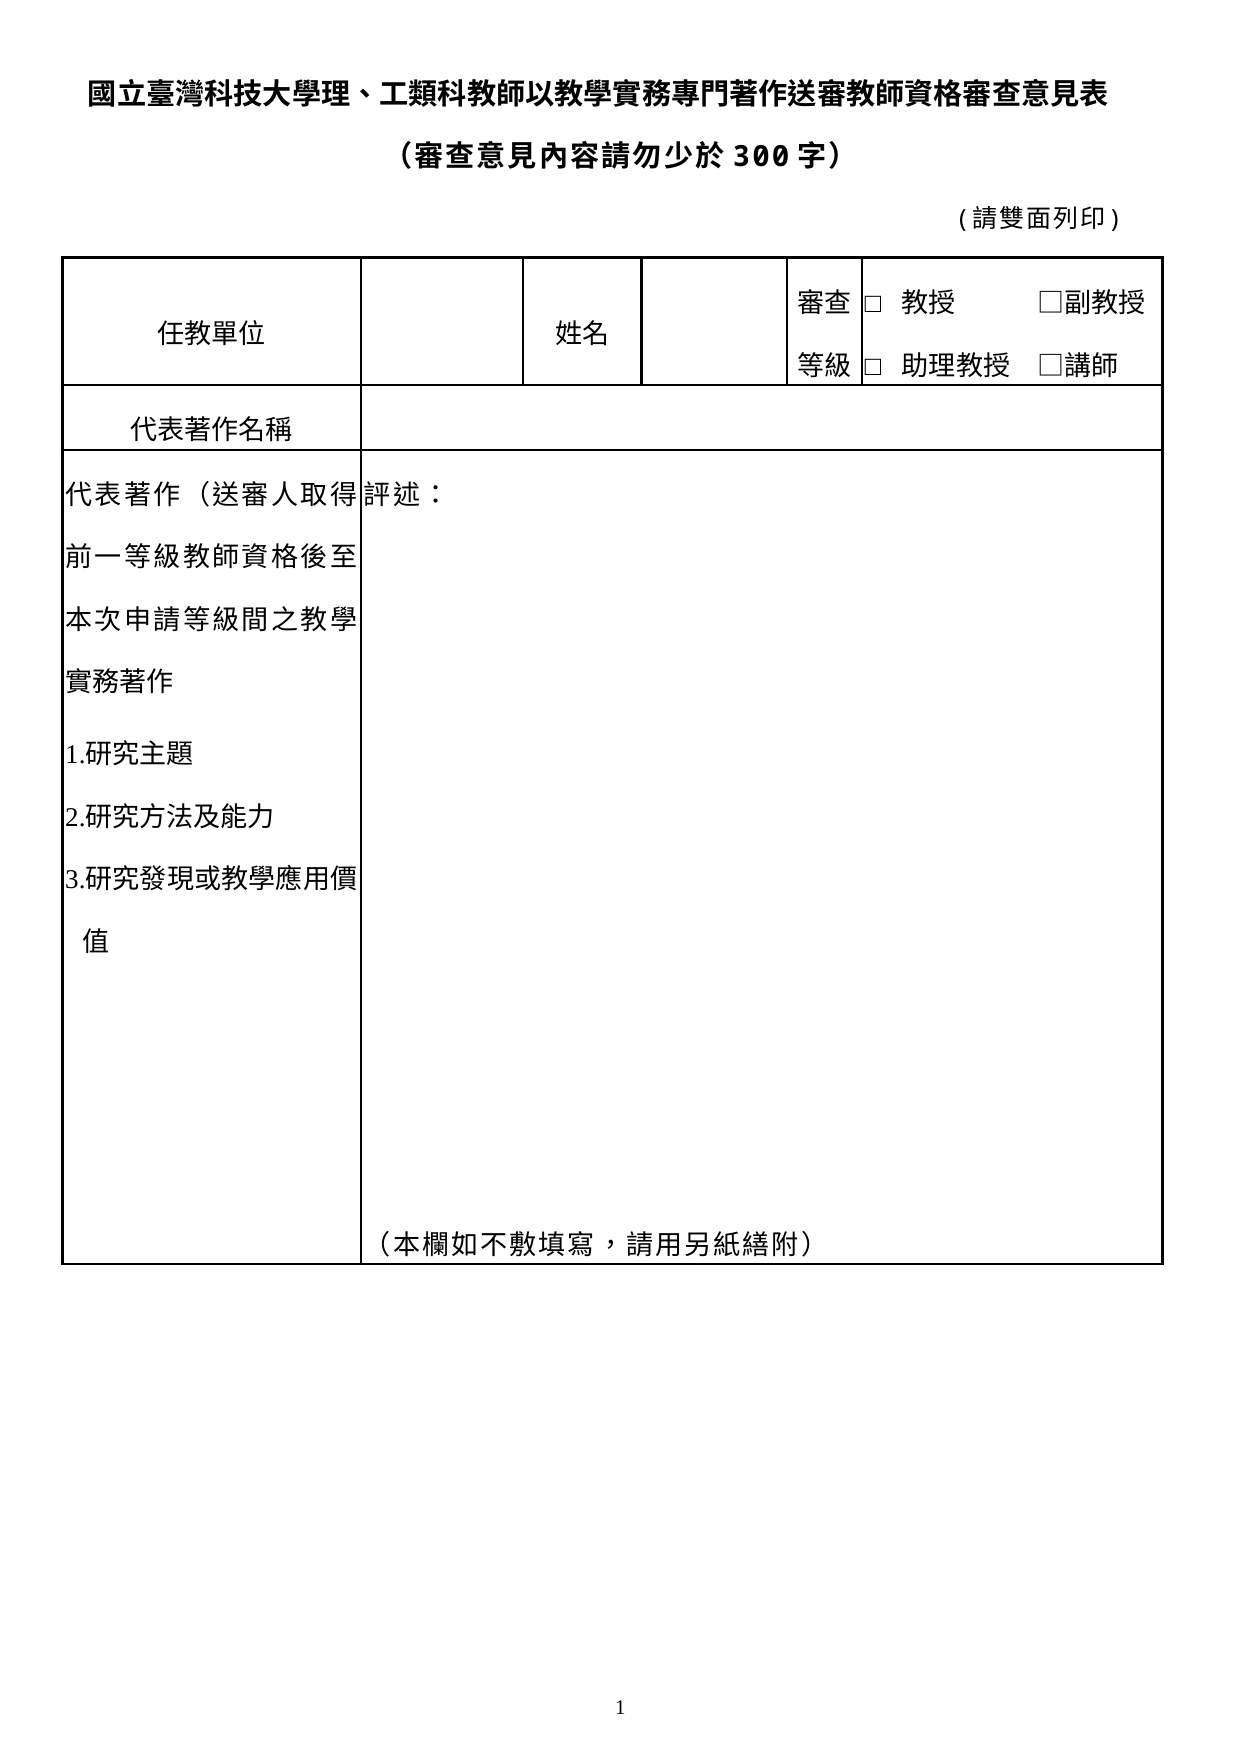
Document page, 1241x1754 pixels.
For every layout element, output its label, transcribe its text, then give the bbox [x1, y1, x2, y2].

table_header 任教單位 [64, 259, 360, 384]
table_header 教授 □副教授 助理教授 □講師 [863, 259, 1161, 384]
text 國立臺灣科技大學理、工類科教師以教學實務專門著作送審教師資格審查意見表 [74, 50, 1122, 112]
table_header 姓名 [524, 259, 640, 384]
table_cell [362, 386, 1161, 449]
text (請雙面列印) [118, 175, 1122, 237]
table_cell 評述： （本欄如不敷填寫，請用另紙繕附） [362, 451, 1161, 1263]
table_header 審查 等級 [788, 259, 861, 384]
text （審查意見內容請勿少於300字） [118, 112, 1122, 175]
table_cell 代表著作名稱 [64, 386, 360, 449]
table_header [643, 259, 786, 384]
table_cell 代表著作（送審人取得前一等級教師資格後至本次申請等級間之教學實務著作 1.研究主題 2.研究方法及能力 3.研究發現或教學應用價值 [64, 451, 360, 1263]
table_header [362, 259, 522, 384]
